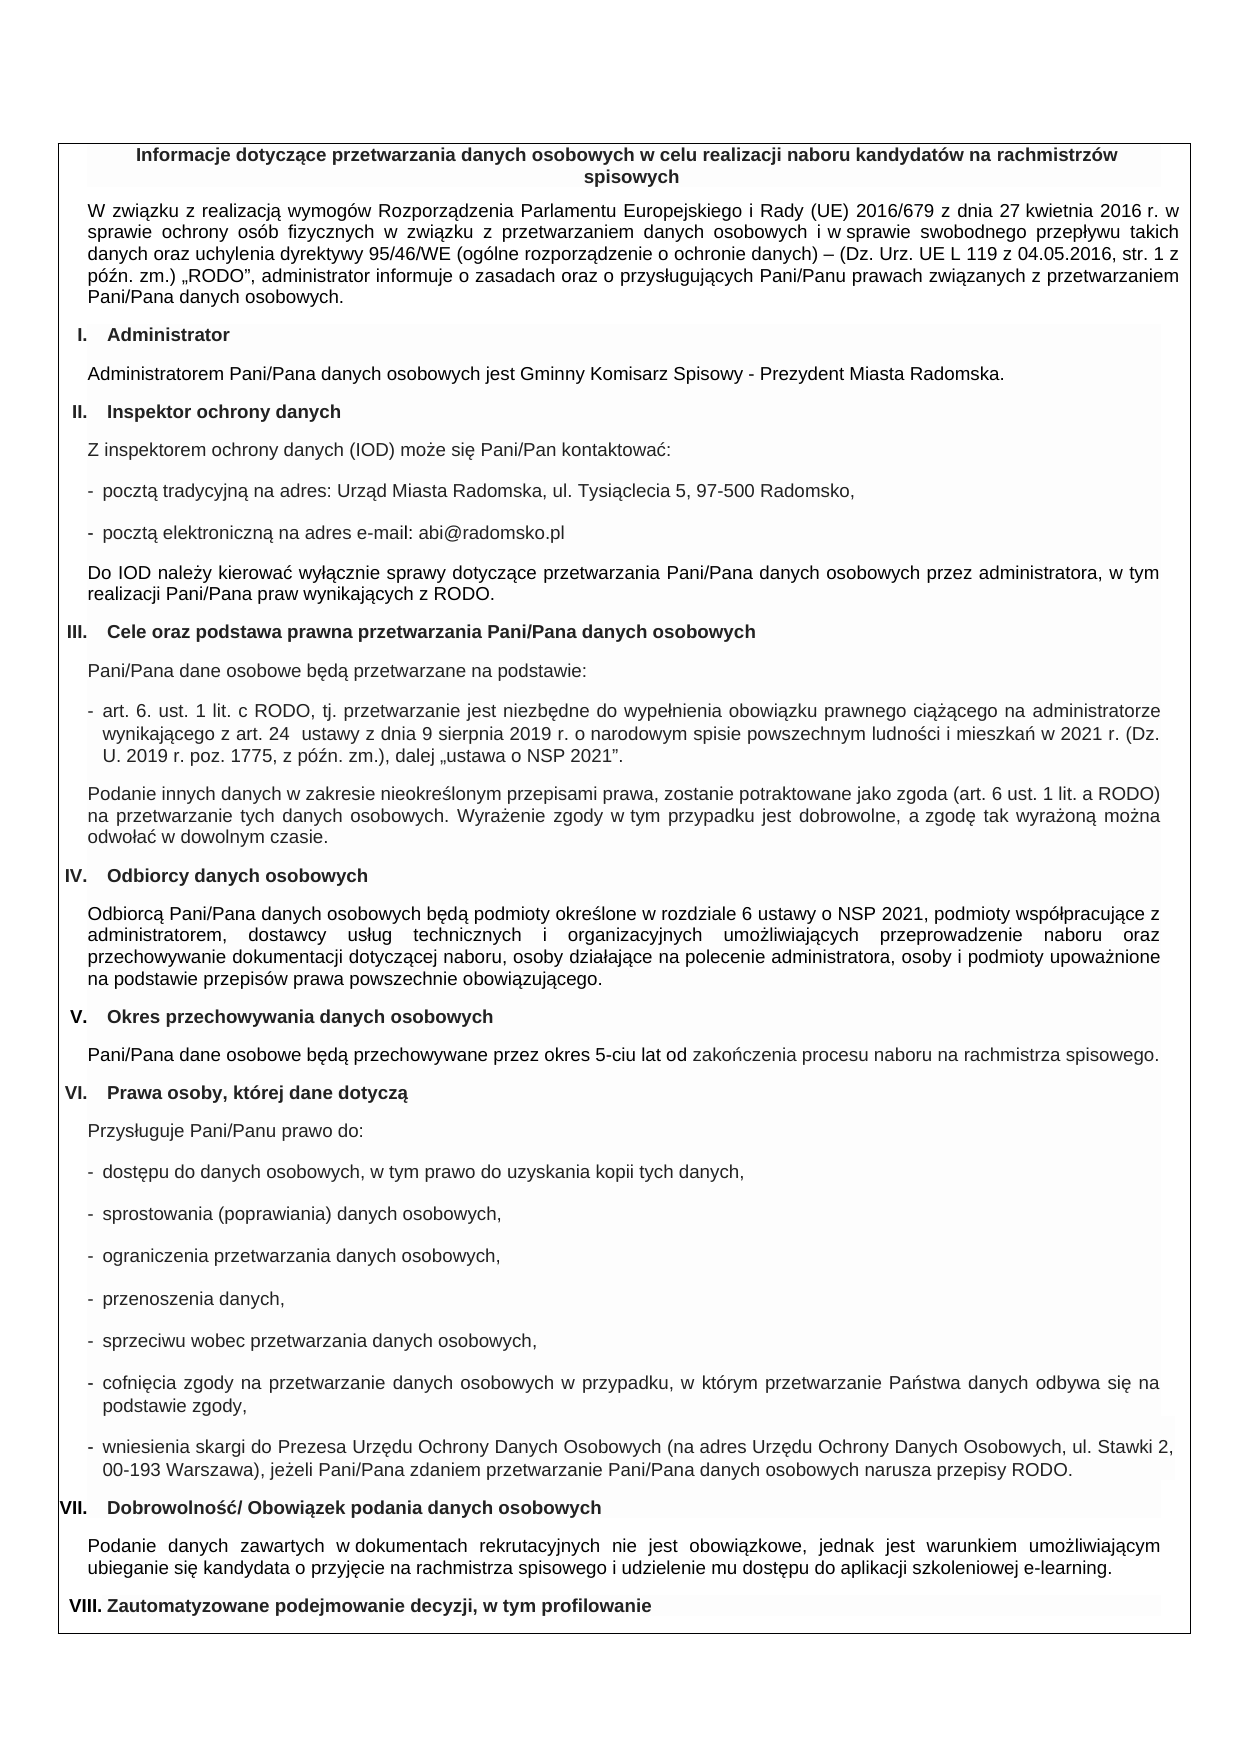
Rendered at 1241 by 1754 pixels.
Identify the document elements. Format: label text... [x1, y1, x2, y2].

table_header Informacje dotyczące przetwarzania danych osobowych w celu realizacji naboru kandydatów na rachmistrzów spisowych W związku z realizacją wymogów Rozporządzenia Parlamentu Europejskiego i Rady (UE) 2016/679 z dnia 27 kwietnia 2016 r. w sprawie ochrony osób fizycznych w związku z przetwarzaniem danych osobowych i w sprawie swobodnego przepływu takich danych oraz uchylenia dyrektywy 95/46/WE (ogólne rozporządzenie o ochronie danych) – (Dz. Urz. UE L 119 z 04.05.2016, str. 1 z późn. zm.) „RODO”, administrator informuje o zasadach oraz o przysługujących Pani/Panu prawach związanych z przetwarzaniem Pani/Pana danych osobowych. Administrator Administratorem Pani/Pana danych osobowych jest Gminny Komisarz Spisowy - Prezydent Miasta Radomska. Inspektor ochrony danych Z inspektorem ochrony danych (IOD) może się Pani/Pan kontaktować: pocztą tradycyjną na adres: Urząd Miasta Radomska, ul. Tysiąclecia 5, 97-500 Radomsko, pocztą elektroniczną na adres e-mail: abi@radomsko.pl Do IOD należy kierować wyłącznie sprawy dotyczące przetwarzania Pani/Pana danych osobowych przez administratora, w tym realizacji Pani/Pana praw wynikających z RODO. Cele oraz podstawa prawna przetwarzania Pani/Pana danych osobowych Pani/Pana dane osobowe będą przetwarzane na podstawie: art. 6. ust. 1 lit. c RODO, tj. przetwarzanie jest niezbędne do wypełnienia obowiązku prawnego ciążącego na administratorze wynikającego z art. 24 ustawy z dnia 9 sierpnia 2019 r. o narodowym spisie powszechnym ludności i mieszkań w 2021 r. (Dz. U. 2019 r. poz. 1775, z późn. zm.), dalej „ustawa o NSP 2021”. Podanie innych danych w zakresie nieokreślonym przepisami prawa, zostanie potraktowane jako zgoda (art. 6 ust. 1 lit. a RODO) na przetwarzanie tych danych osobowych. Wyrażenie zgody w tym przypadku jest dobrowolne, a zgodę tak wyrażoną można odwołać w dowolnym czasie. Odbiorcy danych osobowych Odbiorcą Pani/Pana danych osobowych będą podmioty określone w rozdziale 6 ustawy o NSP 2021, podmioty współpracujące z administratorem, dostawcy usług technicznych i organizacyjnych umożliwiających przeprowadzenie naboru oraz przechowywanie dokumentacji dotyczącej naboru, osoby działające na polecenie administratora, osoby i podmioty upoważnione na podstawie przepisów prawa powszechnie obowiązującego. Okres przechowywania danych osobowych Pani/Pana dane osobowe będą przechowywane przez okres 5-ciu lat od zakończenia procesu naboru na rachmistrza spisowego. Prawa osoby, której dane dotyczą Przysługuje Pani/Panu prawo do: dostępu do danych osobowych, w tym prawo do uzyskania kopii tych danych, sprostowania (poprawiania) danych osobowych, ograniczenia przetwarzania danych osobowych, przenoszenia danych, sprzeciwu wobec przetwarzania danych osobowych, cofnięcia zgody na przetwarzanie danych osobowych w przypadku, w którym przetwarzanie Państwa danych odbywa się na podstawie zgody, wniesienia skargi do Prezesa Urzędu Ochrony Danych Osobowych (na adres Urzędu Ochrony Danych Osobowych, ul. Stawki 2, 00-193 Warszawa), jeżeli Pani/Pana zdaniem przetwarzanie Pani/Pana danych osobowych narusza przepisy RODO. Dobrowolność/ Obowiązek podania danych osobowych Podanie danych zawartych w dokumentach rekrutacyjnych nie jest obowiązkowe, jednak jest warunkiem umożliwiającym ubieganie się kandydata o przyjęcie na rachmistrza spisowego i udzielenie mu dostępu do aplikacji szkoleniowej e-learning. Zautomatyzowane podejmowanie decyzji, w tym profilowanie [59, 144, 1190, 1633]
